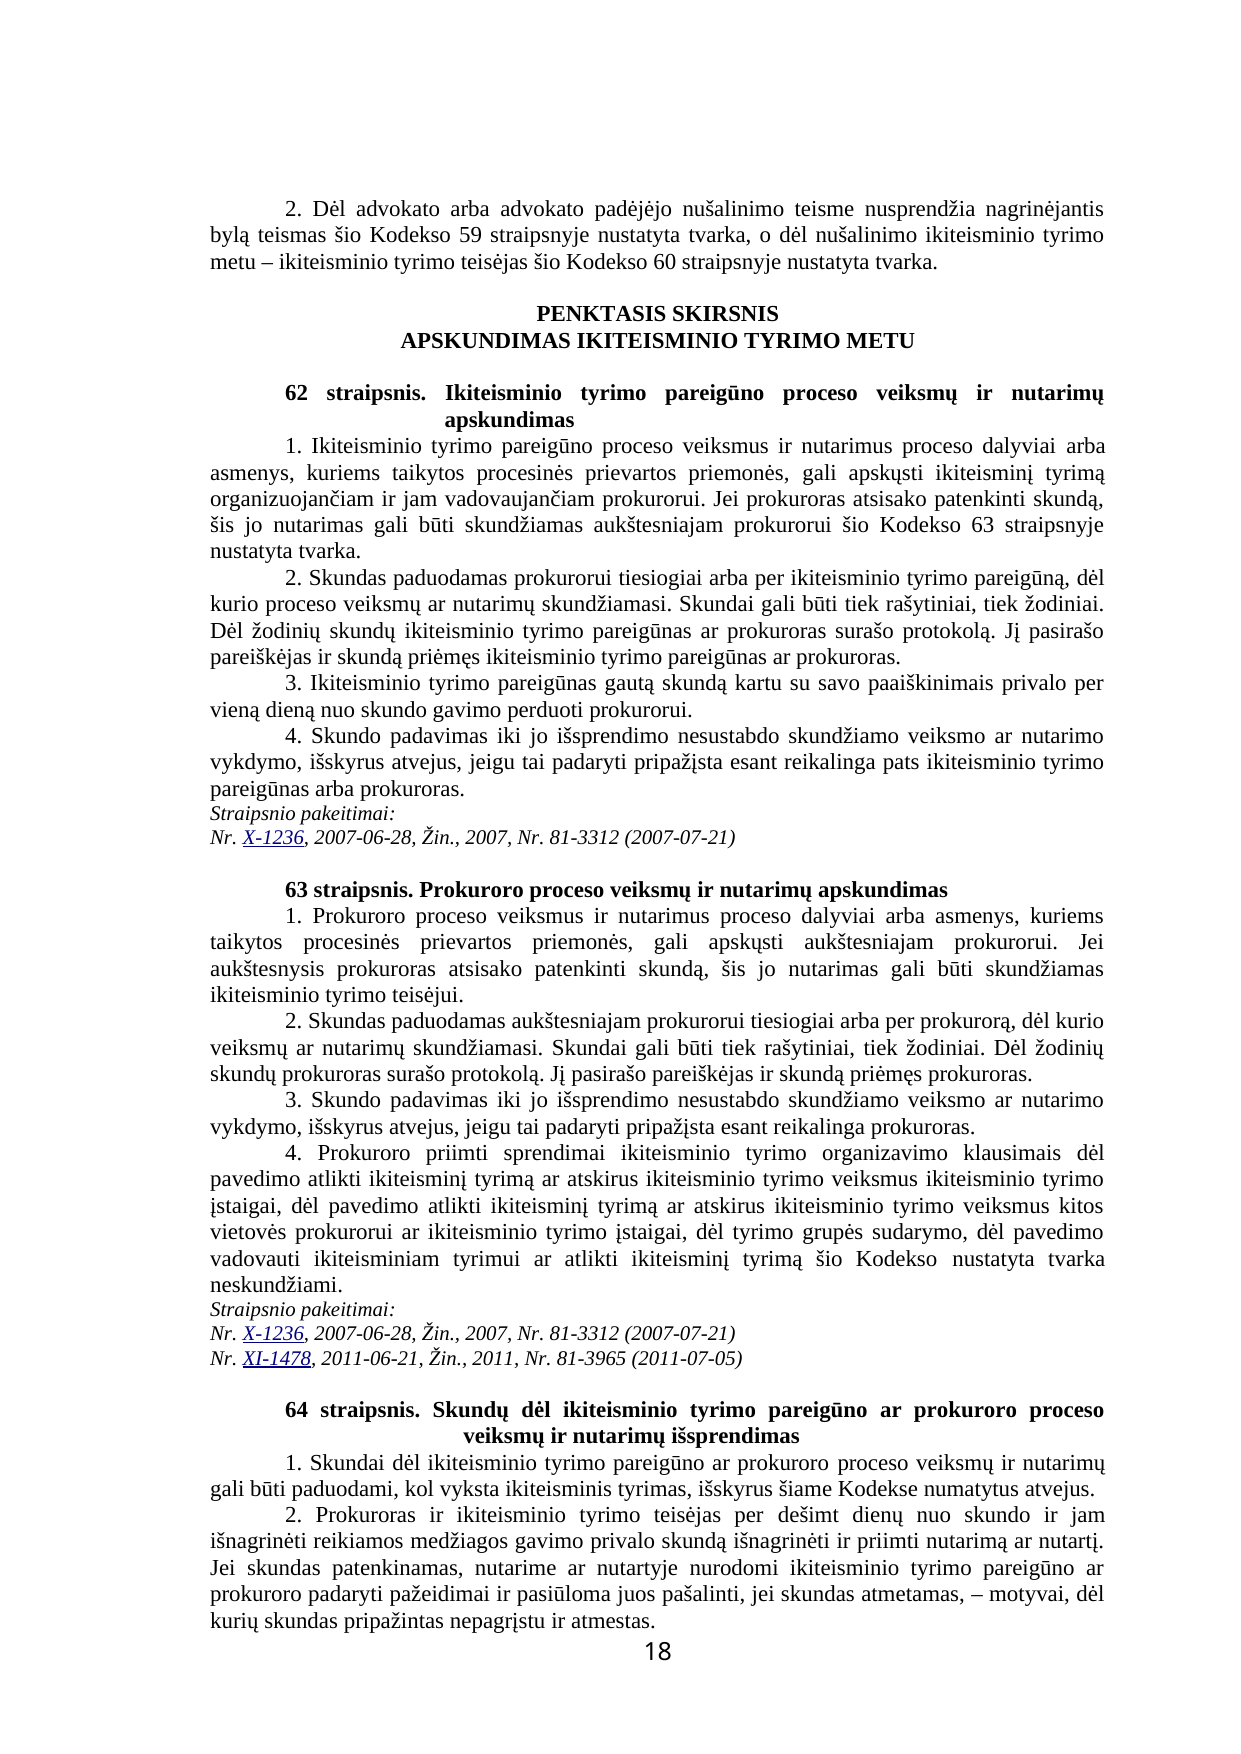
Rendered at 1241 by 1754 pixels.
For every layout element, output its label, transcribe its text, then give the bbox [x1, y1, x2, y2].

text Straipsnio pakeitimai: [210, 1297, 1106, 1321]
text 62 straipsnis. Ikiteisminio tyrimo pareigūno proceso veiksmų ir nutarimų apskundimas [285, 379, 1106, 432]
text Nr. X-1236, 2007-06-28, Žin., 2007, Nr. 81-3312 (2007-07-21) [210, 825, 1106, 849]
text 2. Skundas paduodamas aukštesniajam prokurorui tiesiogiai arba per prokurorą, dėl kurio veiksmų ar nutarimų skundžiamasi. Skundai gali būti tiek rašytiniai, tiek žodiniai. Dėl žodinių skundų prokuroras surašo protokolą. Jį pasirašo pareiškėjas ir skundą priėmęs prokuroras. [210, 1007, 1106, 1086]
text 3. Ikiteisminio tyrimo pareigūnas gautą skundą kartu su savo paaiškinimais privalo per vieną dieną nuo skundo gavimo perduoti prokurorui. [210, 669, 1106, 722]
text 64 straipsnis. Skundų dėl ikiteisminio tyrimo pareigūno ar prokuroro proceso veiksmų ir nutarimų išsprendimas [285, 1396, 1106, 1448]
text 2. Dėl advokato arba advokato padėjėjo nušalinimo teisme nusprendžia nagrinėjantis bylą teismas šio Kodekso 59 straipsnyje nustatyta tvarka, o dėl nušalinimo ikiteisminio tyrimo metu – ikiteisminio tyrimo teisėjas šio Kodekso 60 straipsnyje nustatyta tvarka. [210, 195, 1106, 274]
text 3. Skundo padavimas iki jo išsprendimo nesustabdo skundžiamo veiksmo ar nutarimo vykdymo, išskyrus atvejus, jeigu tai padaryti pripažįsta esant reikalinga prokuroras. [210, 1086, 1106, 1139]
text Straipsnio pakeitimai: [210, 801, 1106, 825]
subtitle PENKTASIS SKIRSNIS [210, 300, 1106, 327]
text 1. Prokuroro proceso veiksmus ir nutarimus proceso dalyviai arba asmenys, kuriems taikytos procesinės prievartos priemonės, gali apskųsti aukštesniajam prokurorui. Jei aukštesnysis prokuroras atsisako patenkinti skundą, šis jo nutarimas gali būti skundžiamas ikiteisminio tyrimo teisėjui. [210, 902, 1106, 1007]
text Nr. X-1236, 2007-06-28, Žin., 2007, Nr. 81-3312 (2007-07-21) [210, 1321, 1106, 1345]
text Nr. XI-1478, 2011-06-21, Žin., 2011, Nr. 81-3965 (2011-07-05) [210, 1345, 1106, 1369]
text 4. Skundo padavimas iki jo išsprendimo nesustabdo skundžiamo veiksmo ar nutarimo vykdymo, išskyrus atvejus, jeigu tai padaryti pripažįsta esant reikalinga pats ikiteisminio tyrimo pareigūnas arba prokuroras. [210, 722, 1106, 801]
text 1. Skundai dėl ikiteisminio tyrimo pareigūno ar prokuroro proceso veiksmų ir nutarimų gali būti paduodami, kol vyksta ikiteisminis tyrimas, išskyrus šiame Kodekse numatytus atvejus. [210, 1448, 1106, 1501]
text 63 straipsnis. Prokuroro proceso veiksmų ir nutarimų apskundimas [210, 876, 1106, 902]
text Apskundimas ikiteisminio tyrimo metu [210, 327, 1106, 353]
text 2. Prokuroras ir ikiteisminio tyrimo teisėjas per dešimt dienų nuo skundo ir jam išnagrinėti reikiamos medžiagos gavimo privalo skundą išnagrinėti ir priimti nutarimą ar nutartį. Jei skundas patenkinamas, nutarime ar nutartyje nurodomi ikiteisminio tyrimo pareigūno ar prokuroro padaryti pažeidimai ir pasiūloma juos pašalinti, jei skundas atmetamas, – motyvai, dėl kurių skundas pripažintas nepagrįstu ir atmestas. [210, 1501, 1106, 1633]
text 1. Ikiteisminio tyrimo pareigūno proceso veiksmus ir nutarimus proceso dalyviai arba asmenys, kuriems taikytos procesinės prievartos priemonės, gali apskųsti ikiteisminį tyrimą organizuojančiam ir jam vadovaujančiam prokurorui. Jei prokuroras atsisako patenkinti skundą, šis jo nutarimas gali būti skundžiamas aukštesniajam prokurorui šio Kodekso 63 straipsnyje nustatyta tvarka. [210, 432, 1106, 564]
text 4. Prokuroro priimti sprendimai ikiteisminio tyrimo organizavimo klausimais dėl pavedimo atlikti ikiteisminį tyrimą ar atskirus ikiteisminio tyrimo veiksmus ikiteisminio tyrimo įstaigai, dėl pavedimo atlikti ikiteisminį tyrimą ar atskirus ikiteisminio tyrimo veiksmus kitos vietovės prokurorui ar ikiteisminio tyrimo įstaigai, dėl tyrimo grupės sudarymo, dėl pavedimo vadovauti ikiteisminiam tyrimui ar atlikti ikiteisminį tyrimą šio Kodekso nustatyta tvarka neskundžiami. [210, 1139, 1106, 1297]
text 2. Skundas paduodamas prokurorui tiesiogiai arba per ikiteisminio tyrimo pareigūną, dėl kurio proceso veiksmų ar nutarimų skundžiamasi. Skundai gali būti tiek rašytiniai, tiek žodiniai. Dėl žodinių skundų ikiteisminio tyrimo pareigūnas ar prokuroras surašo protokolą. Jį pasirašo pareiškėjas ir skundą priėmęs ikiteisminio tyrimo pareigūnas ar prokuroras. [210, 564, 1106, 669]
